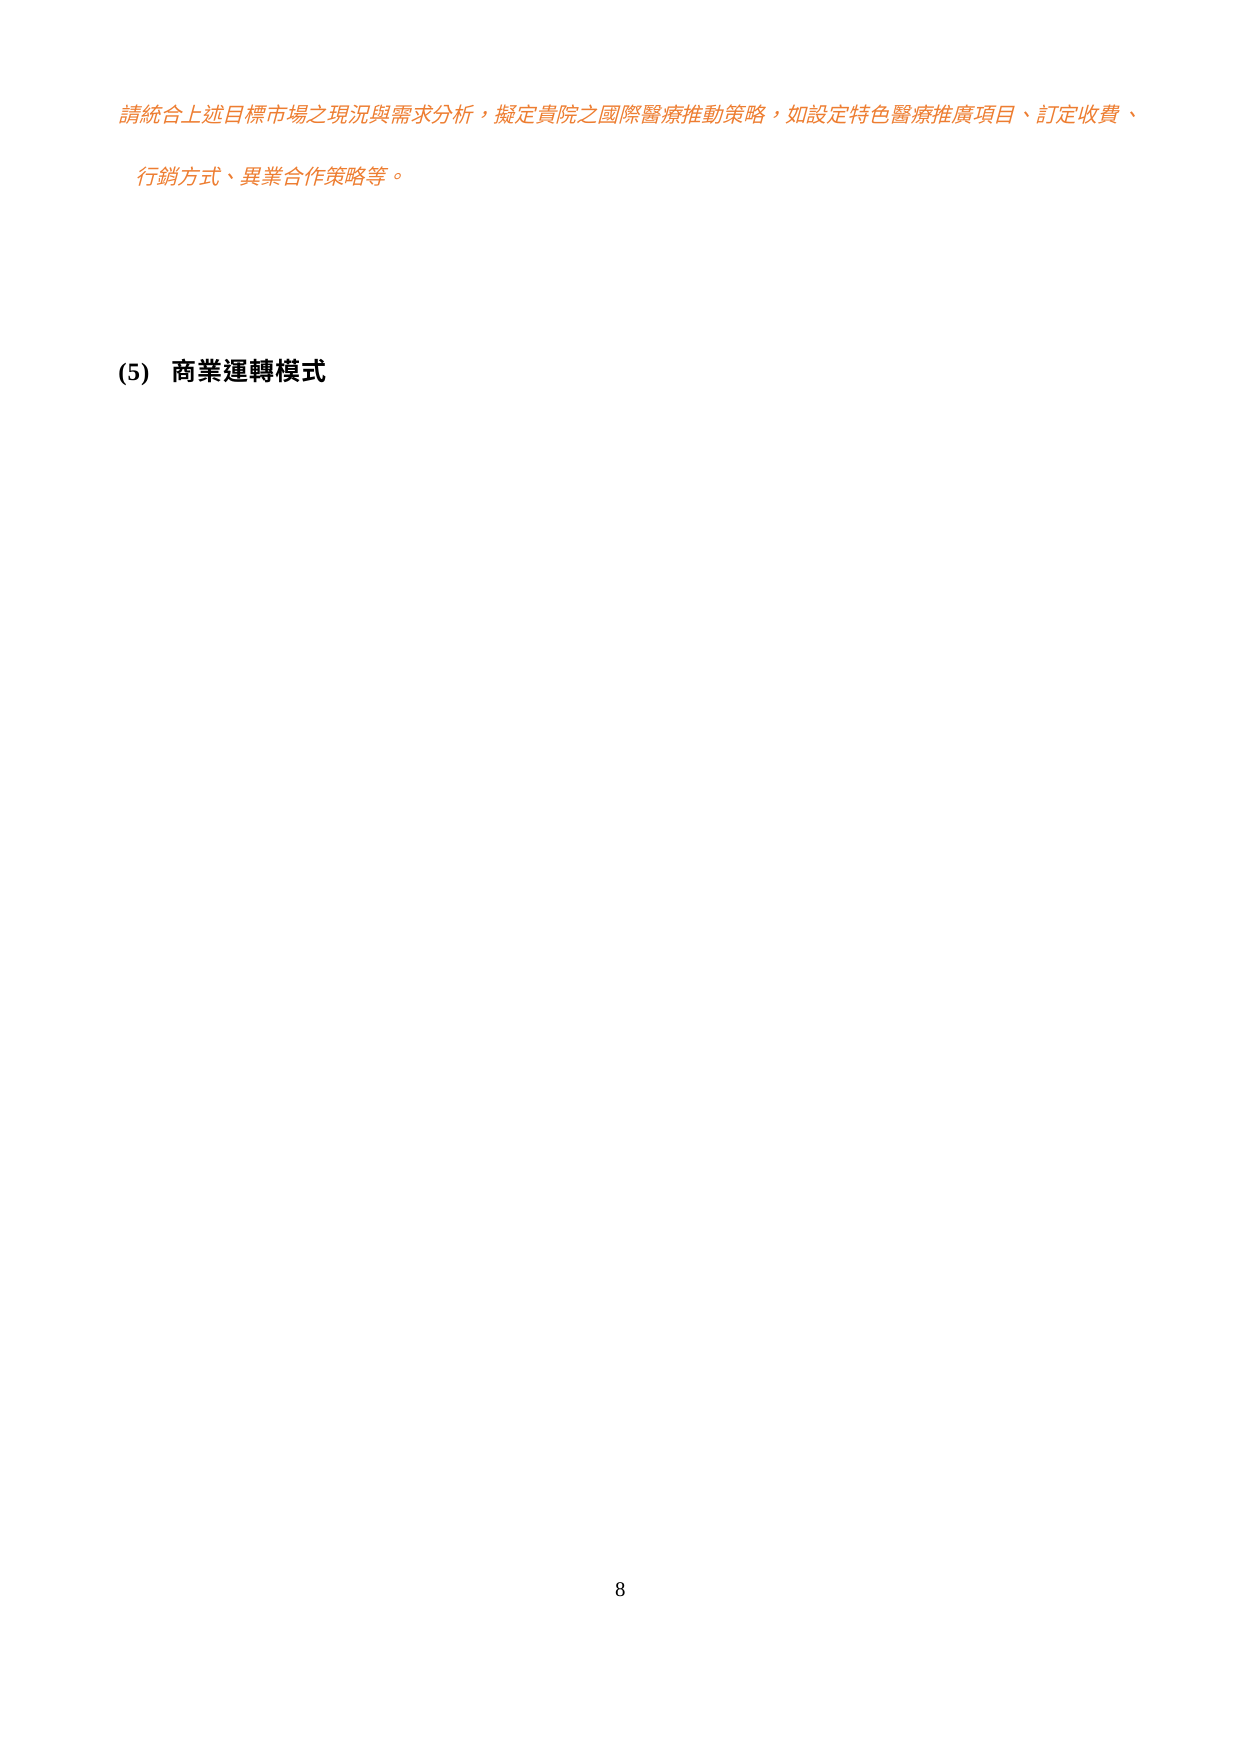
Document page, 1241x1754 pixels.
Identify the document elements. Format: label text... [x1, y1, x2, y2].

text 請統合上述目標市場之現況與需求分析，擬定貴院之國際醫療推動策略，如設定特色醫療推廣項目、訂定收費、行銷方式、異業合作策略等。 [118, 71, 1122, 196]
list 商業運轉模式 [118, 328, 1122, 390]
